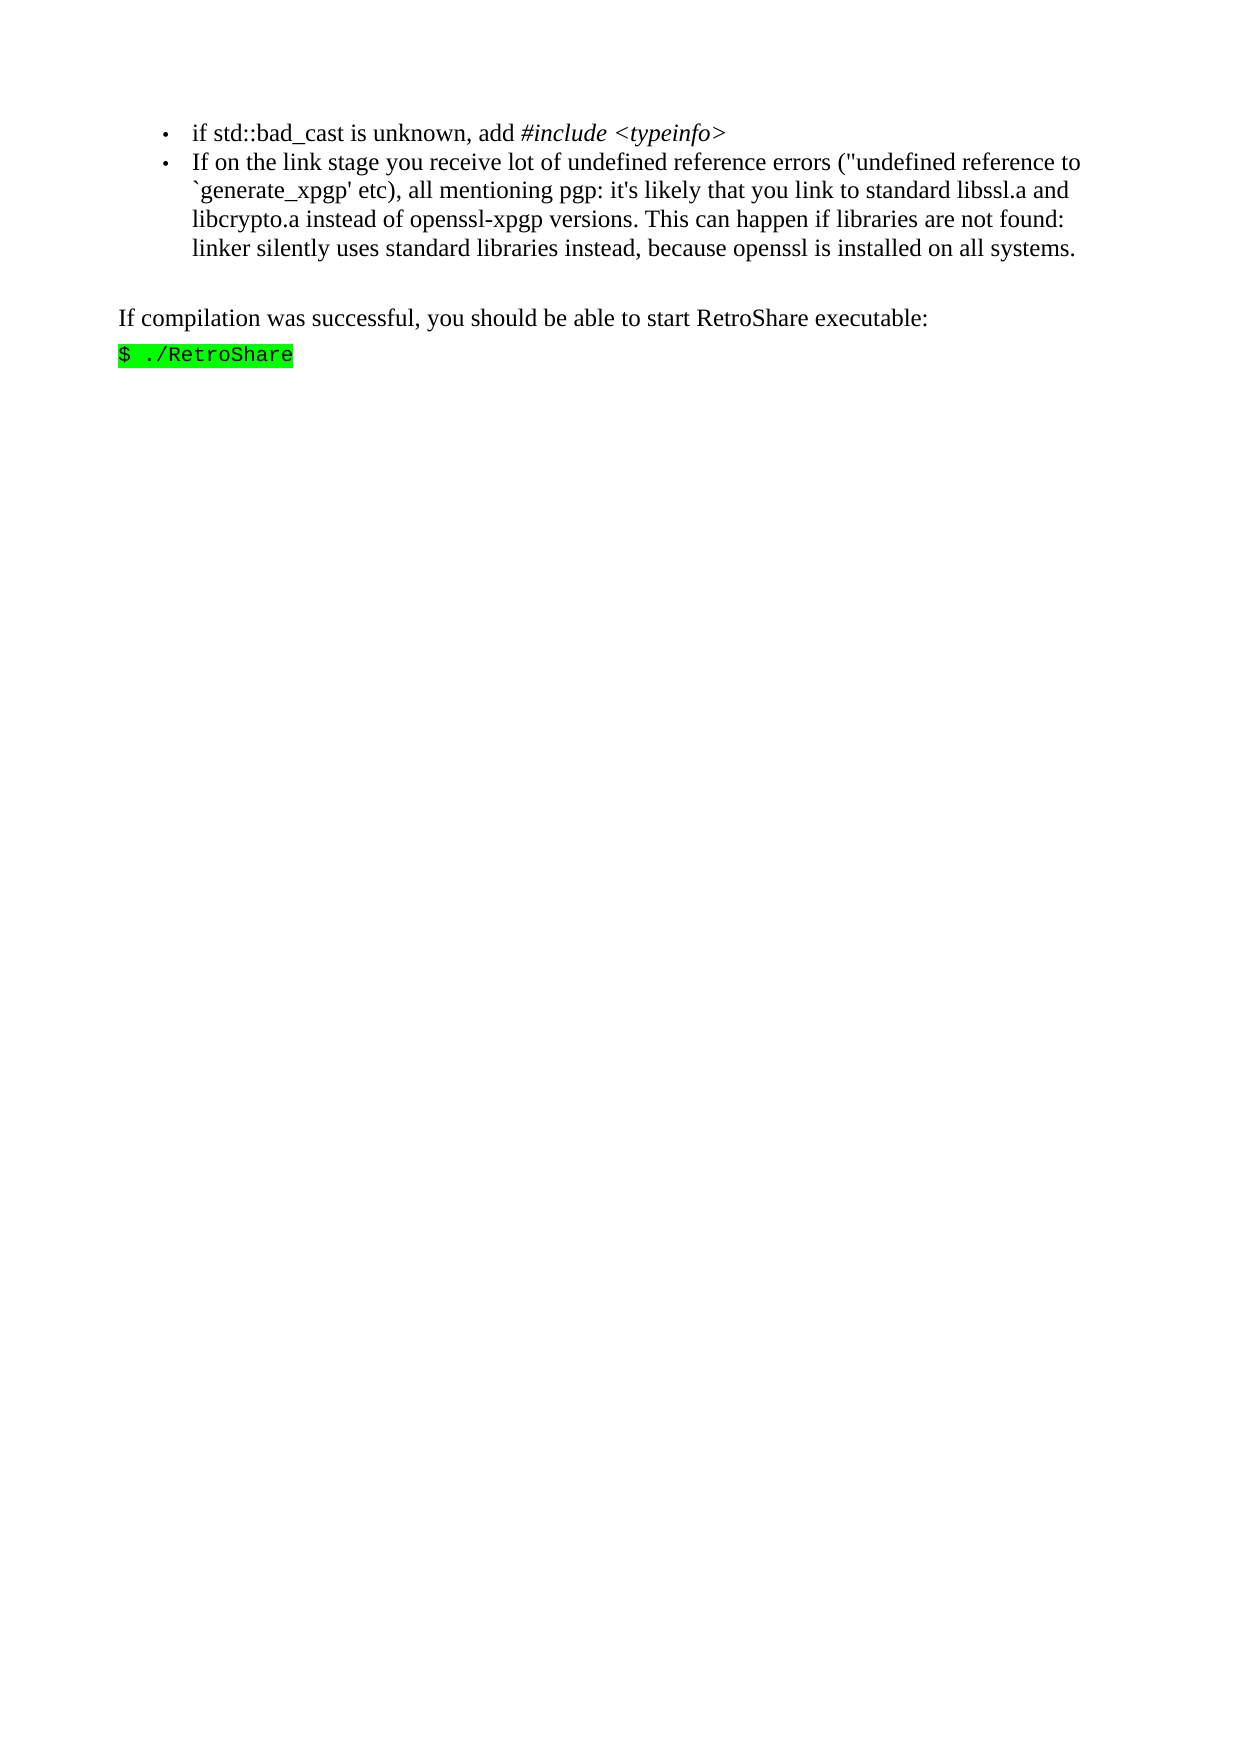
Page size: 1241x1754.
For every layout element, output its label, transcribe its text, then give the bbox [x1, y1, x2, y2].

text If compilation was successful, you should be able to start RetroShare executable: [118, 274, 1122, 332]
list If on the link stage you receive lot of undefined reference errors ("undefined reference to `generate_xpgp' etc), all mentioning pgp: it's likely that you link to standard libssl.a and libcrypto.a instead of openssl-xpgp versions. This can happen if libraries are not found: linker silently uses standard libraries instead, because openssl is installed on all systems. [162, 147, 1122, 262]
list if std::bad_cast is unknown, add #include <typeinfo> [162, 118, 1122, 147]
text $ ./RetroShare [118, 344, 1122, 368]
